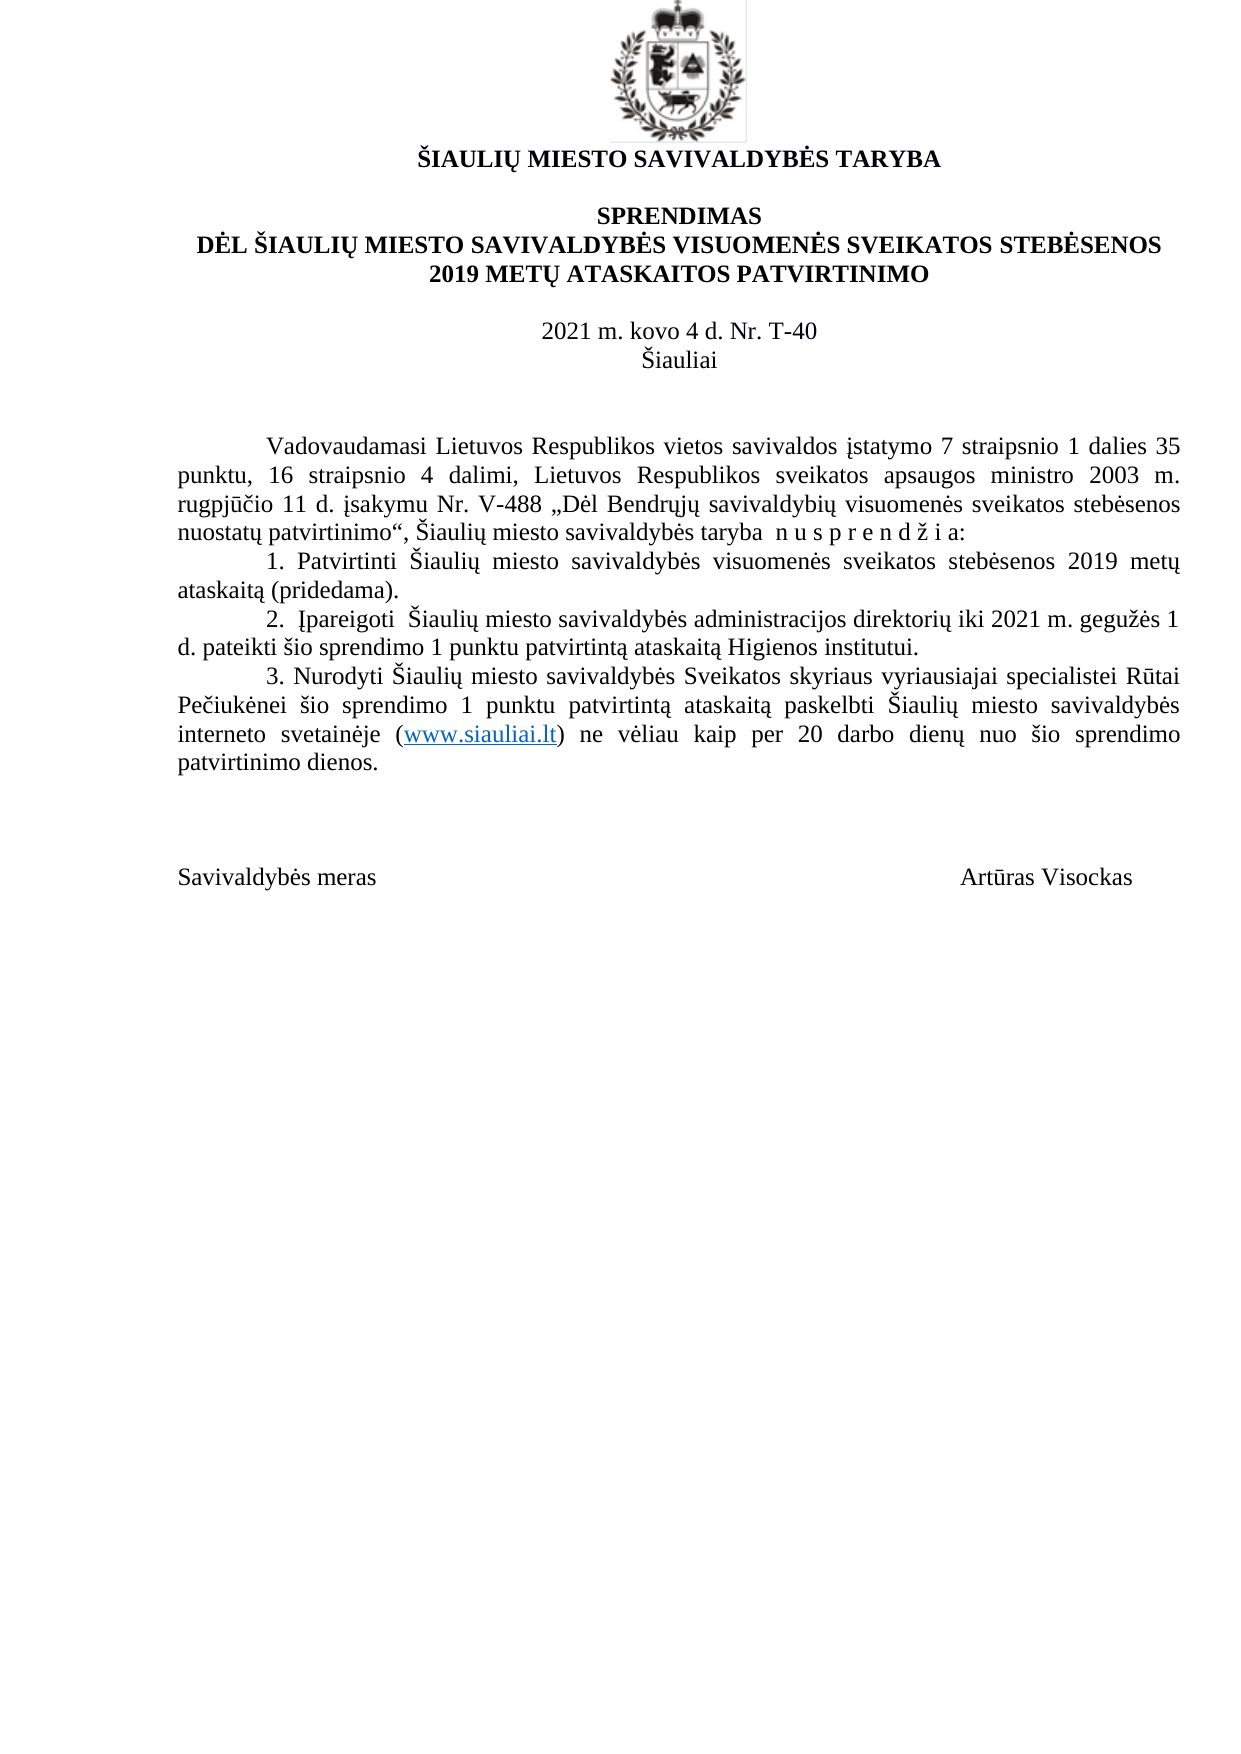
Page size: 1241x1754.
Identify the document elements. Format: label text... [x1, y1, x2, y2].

text Savivaldybės meras Artūras Visockas [177, 862, 1181, 891]
text 3. Nurodyti Šiaulių miesto savivaldybės Sveikatos skyriaus vyriausiajai specialistei Rūtai Pečiukėnei šio sprendimo 1 punktu patvirtintą ataskaitą paskelbti Šiaulių miesto savivaldybės interneto svetainėje (www.siauliai.lt) ne vėliau kaip per 20 darbo dienų nuo šio sprendimo patvirtinimo dienos. [177, 661, 1181, 776]
text 1. Patvirtinti Šiaulių miesto savivaldybės visuomenės sveikatos stebėsenos 2019 metų ataskaitą (pridedama). [177, 546, 1181, 604]
text 2021 m. kovo 4 d. Nr. T-40 [177, 316, 1181, 345]
text ŠIAULIŲ MIESTO SAVIVALDYBĖS TARYBA [177, 144, 1181, 172]
text 2. Įpareigoti Šiaulių miesto savivaldybės administracijos direktorių iki 2021 m. gegužės 1 d. pateikti šio sprendimo 1 punktu patvirtintą ataskaitą Higienos institutui. [177, 604, 1181, 661]
text Šiauliai [177, 345, 1181, 374]
text SPRENDIMAS [177, 201, 1181, 230]
text Vadovaudamasi Lietuvos Respublikos vietos savivaldos įstatymo 7 straipsnio 1 dalies 35 punktu, 16 straipsnio 4 dalimi, Lietuvos Respublikos sveikatos apsaugos ministro 2003 m. rugpjūčio 11 d. įsakymu Nr. V-488 „Dėl Bendrųjų savivaldybių visuomenės sveikatos stebėsenos nuostatų patvirtinimo“, Šiaulių miesto savivaldybės taryba n u s p r e n d ž i a: [177, 431, 1181, 546]
text DĖL ŠIAULIŲ MIESTO SAVIVALDYBĖS VISUOMENĖS SVEIKATOS STEBĖSENOS 2019 METŲ ATASKAITOS PATVIRTINIMO [177, 230, 1181, 287]
